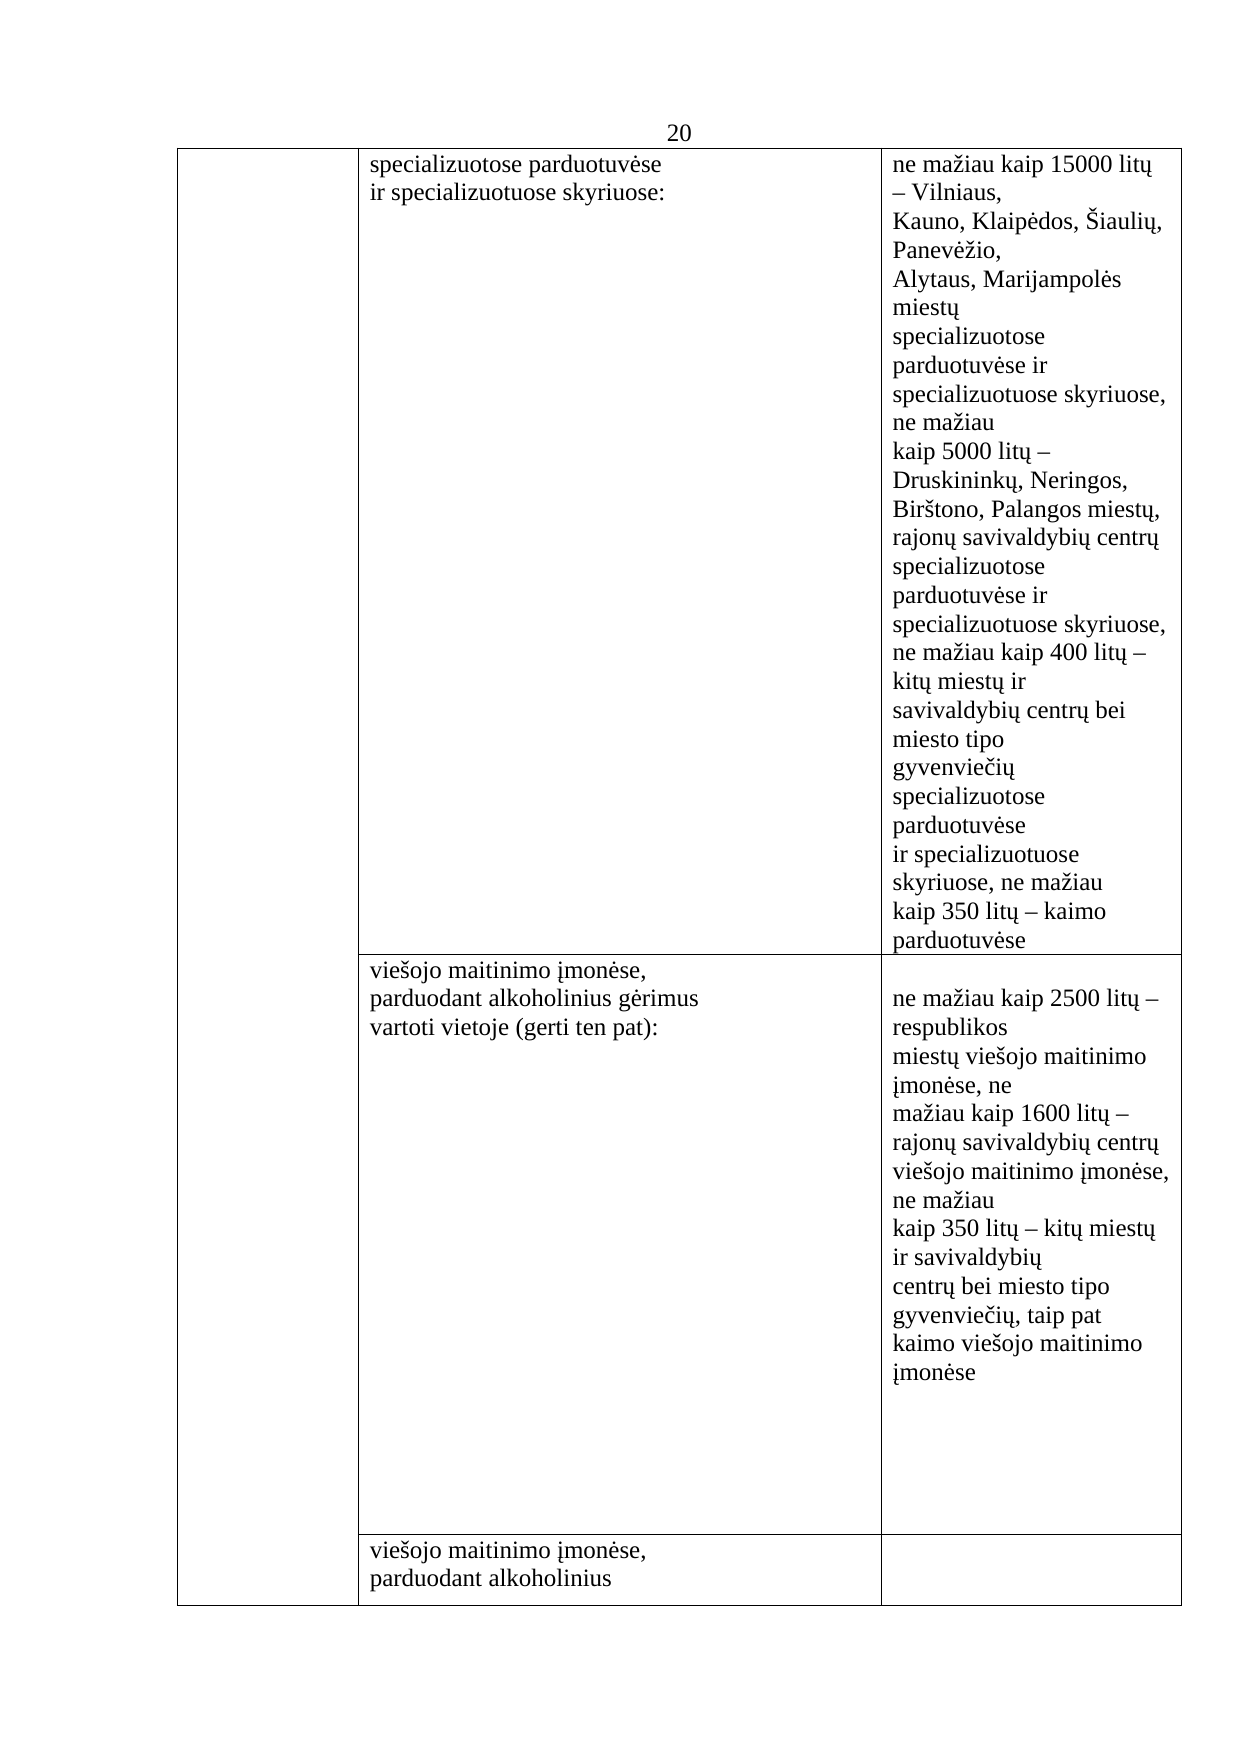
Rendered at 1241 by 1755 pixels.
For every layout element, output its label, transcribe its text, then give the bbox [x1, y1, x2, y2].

table_cell viešojo maitinimo įmonėse, parduodant alkoholinius gėrimus vartoti vietoje (gerti ten pat): [359, 955, 881, 1534]
table_cell viešojo maitinimo įmonėse, parduodant alkoholinius [359, 1535, 881, 1605]
table_cell ne mažiau kaip 2500 litų – respublikos miestų viešojo maitinimo įmonėse, ne mažiau kaip 1600 litų – rajonų savivaldybių centrų viešojo maitinimo įmonėse, ne mažiau kaip 350 litų – kitų miestų ir savivaldybių centrų bei miesto tipo gyvenviečių, taip pat kaimo viešojo maitinimo įmonėse [882, 955, 1181, 1534]
table_cell ne mažiau kaip 15000 litų – Vilniaus, Kauno, Klaipėdos, Šiaulių, Panevėžio, Alytaus, Marijampolės miestų specializuotose parduotuvėse ir specializuotuose skyriuose, ne mažiau kaip 5000 litų – Druskininkų, Neringos, Birštono, Palangos miestų, rajonų savivaldybių centrų specializuotose parduotuvėse ir specializuotuose skyriuose, ne mažiau kaip 400 litų – kitų miestų ir savivaldybių centrų bei miesto tipo gyvenviečių specializuotose parduotuvėse ir specializuotuose skyriuose, ne mažiau kaip 350 litų – kaimo parduotuvėse [882, 149, 1181, 954]
table_cell [178, 149, 358, 1605]
table_cell specializuotose parduotuvėse ir specializuotuose skyriuose: [359, 149, 881, 954]
table_cell [882, 1535, 1181, 1605]
